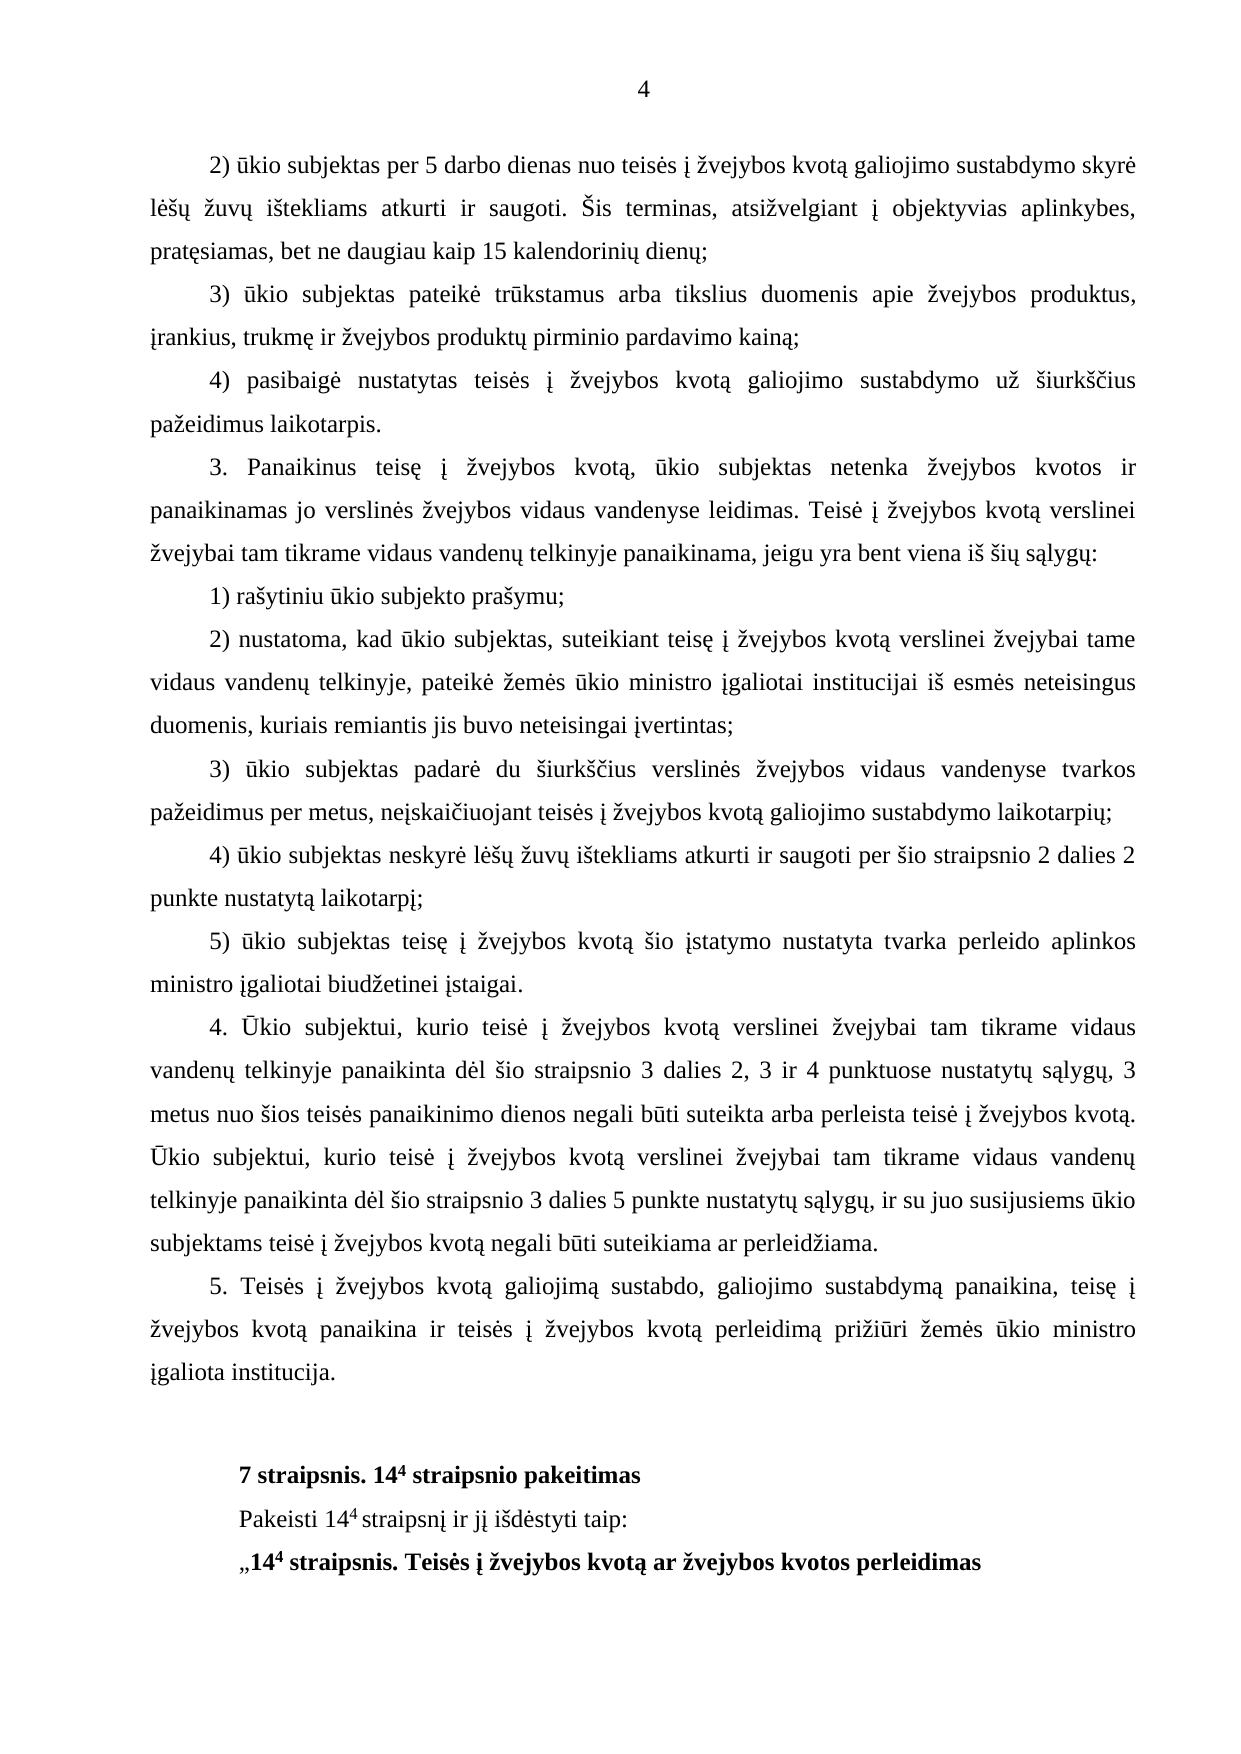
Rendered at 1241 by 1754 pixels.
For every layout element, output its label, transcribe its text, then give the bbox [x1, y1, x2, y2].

text Pakeisti 144 straipsnį ir jį išdėstyti taip: [156, 1504, 1137, 1532]
text 3. Panaikinus teisę į žvejybos kvotą, ūkio subjektas netenka žvejybos kvotos ir panaikinamas jo verslinės žvejybos vidaus vandenyse leidimas. Teisė į žvejybos kvotą verslinei žvejybai tam tikrame vidaus vandenų telkinyje panaikinama, jeigu yra bent viena iš šių sąlygų: [150, 452, 1137, 567]
text 5) ūkio subjektas teisę į žvejybos kvotą šio įstatymo nustatyta tvarka perleido aplinkos ministro įgaliotai biudžetinei įstaigai. [150, 926, 1137, 998]
text 4. Ūkio subjektui, kurio teisė į žvejybos kvotą verslinei žvejybai tam tikrame vidaus vandenų telkinyje panaikinta dėl šio straipsnio 3 dalies 2, 3 ir 4 punktuose nustatytų sąlygų, 3 metus nuo šios teisės panaikinimo dienos negali būti suteikta arba perleista teisė į žvejybos kvotą. Ūkio subjektui, kurio teisė į žvejybos kvotą verslinei žvejybai tam tikrame vidaus vandenų telkinyje panaikinta dėl šio straipsnio 3 dalies 5 punkte nustatytų sąlygų, ir su juo susijusiems ūkio subjektams teisė į žvejybos kvotą negali būti suteikiama ar perleidžiama. [150, 1012, 1137, 1257]
text 3) ūkio subjektas pateikė trūkstamus arba tikslius duomenis apie žvejybos produktus, įrankius, trukmę ir žvejybos produktų pirminio pardavimo kainą; [150, 279, 1137, 351]
text 5. Teisės į žvejybos kvotą galiojimą sustabdo, galiojimo sustabdymą panaikina, teisę į žvejybos kvotą panaikina ir teisės į žvejybos kvotą perleidimą prižiūri žemės ūkio ministro įgaliota institucija. [150, 1271, 1137, 1386]
text 2) nustatoma, kad ūkio subjektas, suteikiant teisę į žvejybos kvotą verslinei žvejybai tame vidaus vandenų telkinyje, pateikė žemės ūkio ministro įgaliotai institucijai iš esmės neteisingus duomenis, kuriais remiantis jis buvo neteisingai įvertintas; [150, 624, 1137, 739]
text 2) ūkio subjektas per 5 darbo dienas nuo teisės į žvejybos kvotą galiojimo sustabdymo skyrė lėšų žuvų ištekliams atkurti ir saugoti. Šis terminas, atsižvelgiant į objektyvias aplinkybes, pratęsiamas, bet ne daugiau kaip 15 kalendorinių dienų; [150, 150, 1137, 265]
text „144 straipsnis. Teisės į žvejybos kvotą ar žvejybos kvotos perleidimas [156, 1547, 1137, 1576]
text 3) ūkio subjektas padarė du šiurkščius verslinės žvejybos vidaus vandenyse tvarkos pažeidimus per metus, neįskaičiuojant teisės į žvejybos kvotą galiojimo sustabdymo laikotarpių; [150, 754, 1137, 826]
text 4) pasibaigė nustatytas teisės į žvejybos kvotą galiojimo sustabdymo už šiurkščius pažeidimus laikotarpis. [150, 366, 1137, 437]
text 1) rašytiniu ūkio subjekto prašymu; [150, 581, 1137, 610]
text 4) ūkio subjektas neskyrė lėšų žuvų ištekliams atkurti ir saugoti per šio straipsnio 2 dalies 2 punkte nustatytą laikotarpį; [150, 840, 1137, 912]
text 7 straipsnis. 144 straipsnio pakeitimas [156, 1461, 1137, 1489]
